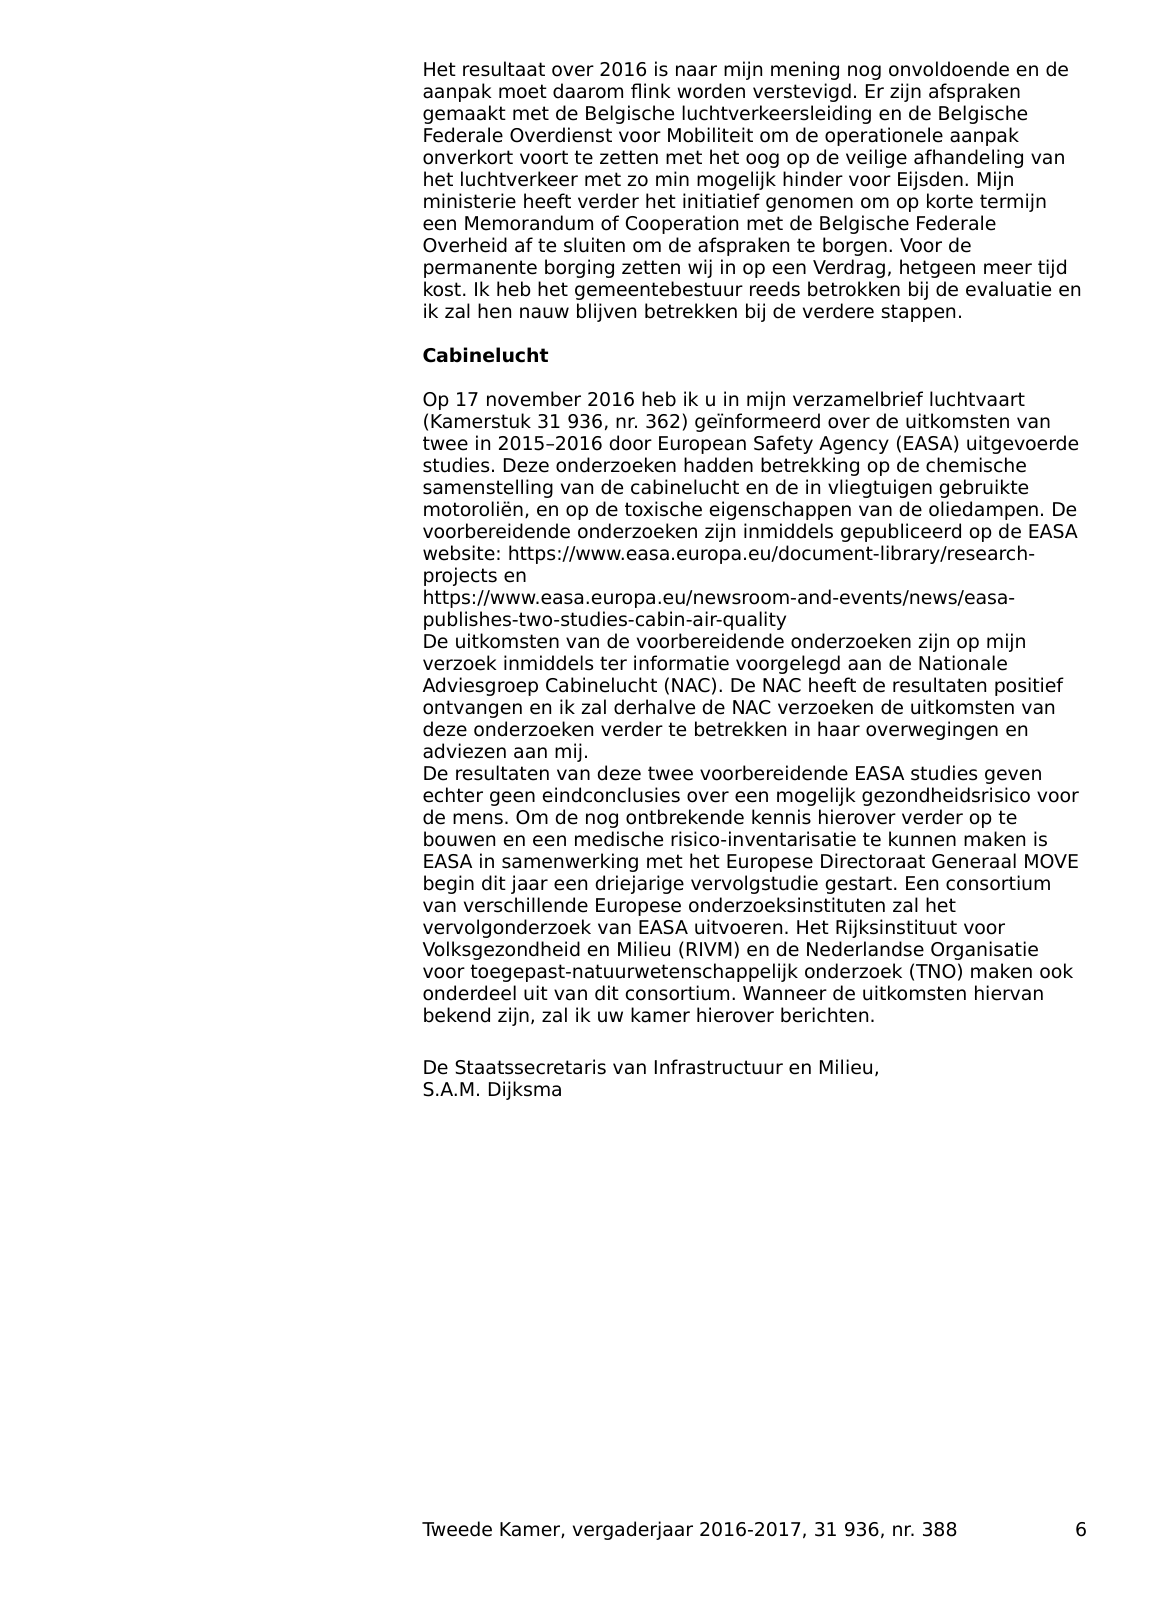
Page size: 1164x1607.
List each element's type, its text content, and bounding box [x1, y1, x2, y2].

subtitle Cabinelucht [422, 345, 1087, 367]
text De resultaten van deze twee voorbereidende EASA studies geven echter geen eindconclusies over een mogelijk gezondheidsrisico voor de mens. Om de nog ontbrekende kennis hierover verder op te bouwen en een medische risico-inventarisatie te kunnen maken is EASA in samenwerking met het Europese Directoraat Generaal MOVE begin dit jaar een driejarige vervolgstudie gestart. Een consortium van verschillende Europese onderzoeksinstituten zal het vervolgonderzoek van EASA uitvoeren. Het Rijksinstituut voor Volksgezondheid en Milieu (RIVM) en de Nederlandse Organisatie voor toegepast-natuurwetenschappelijk onderzoek (TNO) maken ook onderdeel uit van dit consortium. Wanneer de uitkomsten hiervan bekend zijn, zal ik uw kamer hierover berichten. [422, 763, 1087, 1027]
text De Staatssecretaris van Infrastructuur en Milieu, S.A.M. Dijksma [422, 1057, 1087, 1101]
text De uitkomsten van de voorbereidende onderzoeken zijn op mijn verzoek inmiddels ter informatie voorgelegd aan de Nationale Adviesgroep Cabinelucht (NAC). De NAC heeft de resultaten positief ontvangen en ik zal derhalve de NAC verzoeken de uitkomsten van deze onderzoeken verder te betrekken in haar overwegingen en adviezen aan mij. [422, 631, 1087, 763]
text Het resultaat over 2016 is naar mijn mening nog onvoldoende en de aanpak moet daarom flink worden verstevigd. Er zijn afspraken gemaakt met de Belgische luchtverkeersleiding en de Belgische Federale Overdienst voor Mobiliteit om de operationele aanpak onverkort voort te zetten met het oog op de veilige afhandeling van het luchtverkeer met zo min mogelijk hinder voor Eijsden. Mijn ministerie heeft verder het initiatief genomen om op korte termijn een Memorandum of Cooperation met de Belgische Federale Overheid af te sluiten om de afspraken te borgen. Voor de permanente borging zetten wij in op een Verdrag, hetgeen meer tijd kost. Ik heb het gemeentebestuur reeds betrokken bij de evaluatie en ik zal hen nauw blijven betrekken bij de verdere stappen. [422, 59, 1087, 323]
text Op 17 november 2016 heb ik u in mijn verzamelbrief luchtvaart (Kamerstuk 31 936, nr. 362) geïnformeerd over de uitkomsten van twee in 2015–2016 door European Safety Agency (EASA) uitgevoerde studies. Deze onderzoeken hadden betrekking op de chemische samenstelling van de cabinelucht en de in vliegtuigen gebruikte motoroliën, en op de toxische eigenschappen van de oliedampen. De voorbereidende onderzoeken zijn inmiddels gepubliceerd op de EASA website: https://www.easa.europa.eu/document-library/research-projects en https://www.easa.europa.eu/newsroom-and-events/news/easa-publishes-two-studies-cabin-air-quality [422, 389, 1087, 631]
